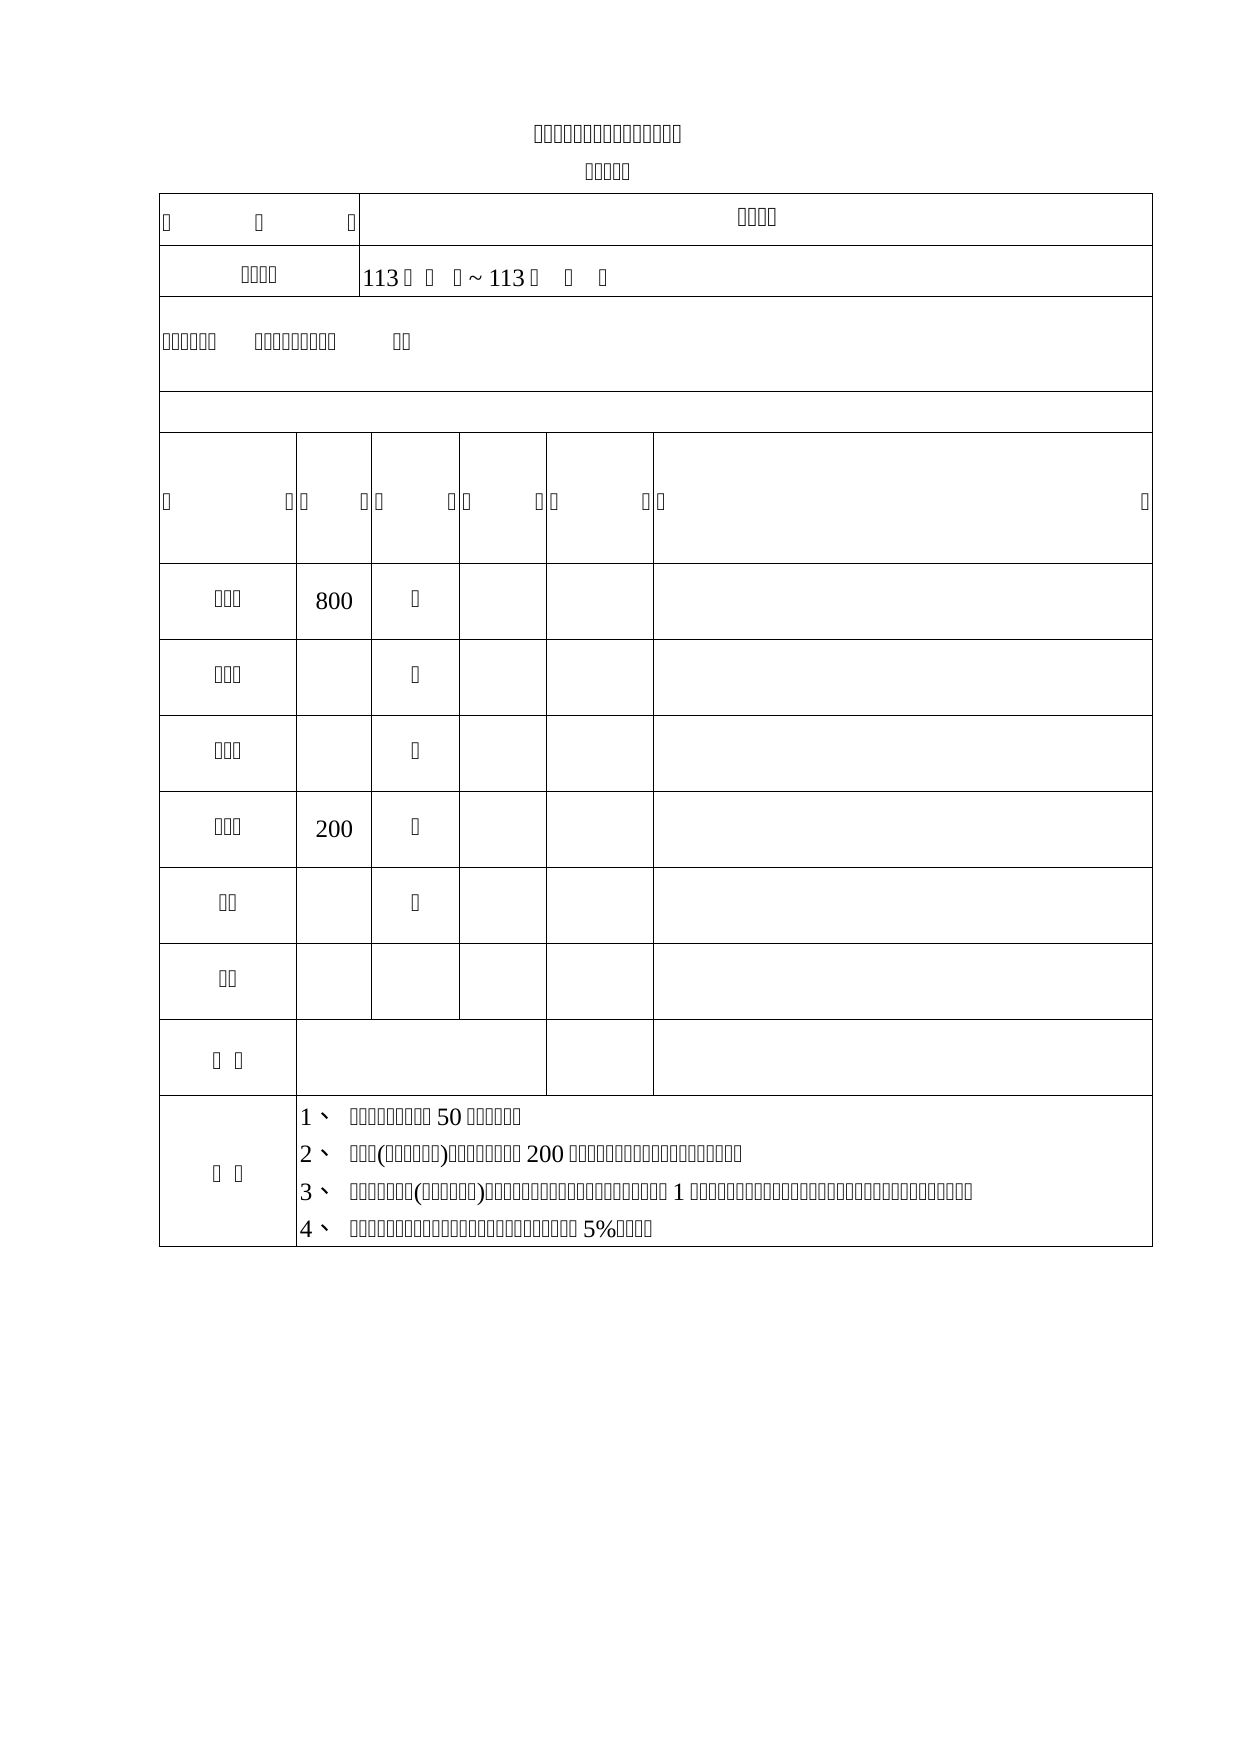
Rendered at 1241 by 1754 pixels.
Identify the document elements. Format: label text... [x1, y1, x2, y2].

table_cell [654, 944, 1152, 1019]
text 新竹縣推動客語深根服務實施計畫 [162, 118, 1053, 156]
table_cell [460, 868, 546, 943]
table_cell 小計 [160, 944, 296, 1019]
table_cell [654, 868, 1152, 943]
table_cell [297, 868, 371, 943]
table_cell [547, 564, 653, 639]
table_cell [297, 1020, 546, 1095]
table_cell [547, 792, 653, 867]
table_header 申請者 [160, 194, 359, 245]
table_cell 式 [372, 868, 459, 943]
table_header （簽章） [360, 194, 1152, 245]
table_cell [372, 944, 459, 1019]
table_cell 小計 [547, 433, 653, 563]
table_cell 說明 [654, 433, 1152, 563]
table_cell [460, 564, 546, 639]
table_cell [654, 564, 1152, 639]
table_cell 講師鐘點費：每節以50分鐘為原則， 教材費(需附單據核銷)：每人補助新臺幣200元整為上限，含講義資料、材料及印刷費。 場地費及宣導費(需附單據核銷)：依實際費用核實支出，場地費每案以新臺幣1萬元整為上限。宣導費不得購買宣導品或贈品，以實際費用核實支出。 雜支：依所需開班用品實際費用核實支出，以計畫總經費5%為上限。 [297, 1096, 1152, 1246]
table_cell [654, 716, 1152, 791]
table_cell [654, 640, 1152, 715]
table_cell 案 [372, 640, 459, 715]
table_cell [654, 1020, 1152, 1095]
table_cell 備 註 [160, 1096, 296, 1246]
table_cell 計畫總經費： 元，申請補助金額： 元。 [160, 297, 1152, 391]
table_cell [547, 1020, 653, 1095]
table_cell [654, 792, 1152, 867]
table_cell [460, 792, 546, 867]
table_cell 宣導費 [160, 716, 296, 791]
table_cell 800 [297, 564, 371, 639]
table_cell [297, 716, 371, 791]
table_cell [160, 392, 1152, 432]
table_cell [297, 640, 371, 715]
table_cell [460, 944, 546, 1019]
table_cell [547, 868, 653, 943]
table_cell 數量 [460, 433, 546, 563]
table_cell [460, 716, 546, 791]
table_cell 式 [372, 716, 459, 791]
table_cell [547, 716, 653, 791]
table_cell 200 [297, 792, 371, 867]
table_cell 計畫期程 [160, 246, 359, 296]
table_cell [547, 640, 653, 715]
table_cell 人 [372, 792, 459, 867]
table_cell 單價 [297, 433, 371, 563]
table_cell [547, 944, 653, 1019]
table_cell 單位 [372, 433, 459, 563]
table_cell 項目 [160, 433, 296, 563]
table_cell 鐘點費 [160, 564, 296, 639]
table_cell [460, 640, 546, 715]
table_cell [297, 944, 371, 1019]
table_cell 總 計 [160, 1020, 296, 1095]
table_cell 113年 月 日 ~ 113年 月 日 [360, 246, 1152, 296]
table_cell 場地費 [160, 640, 296, 715]
table_cell 教材費 [160, 792, 296, 867]
text 經費概算表 [162, 156, 1053, 193]
table_cell 雜支 [160, 868, 296, 943]
table_cell 節 [372, 564, 459, 639]
